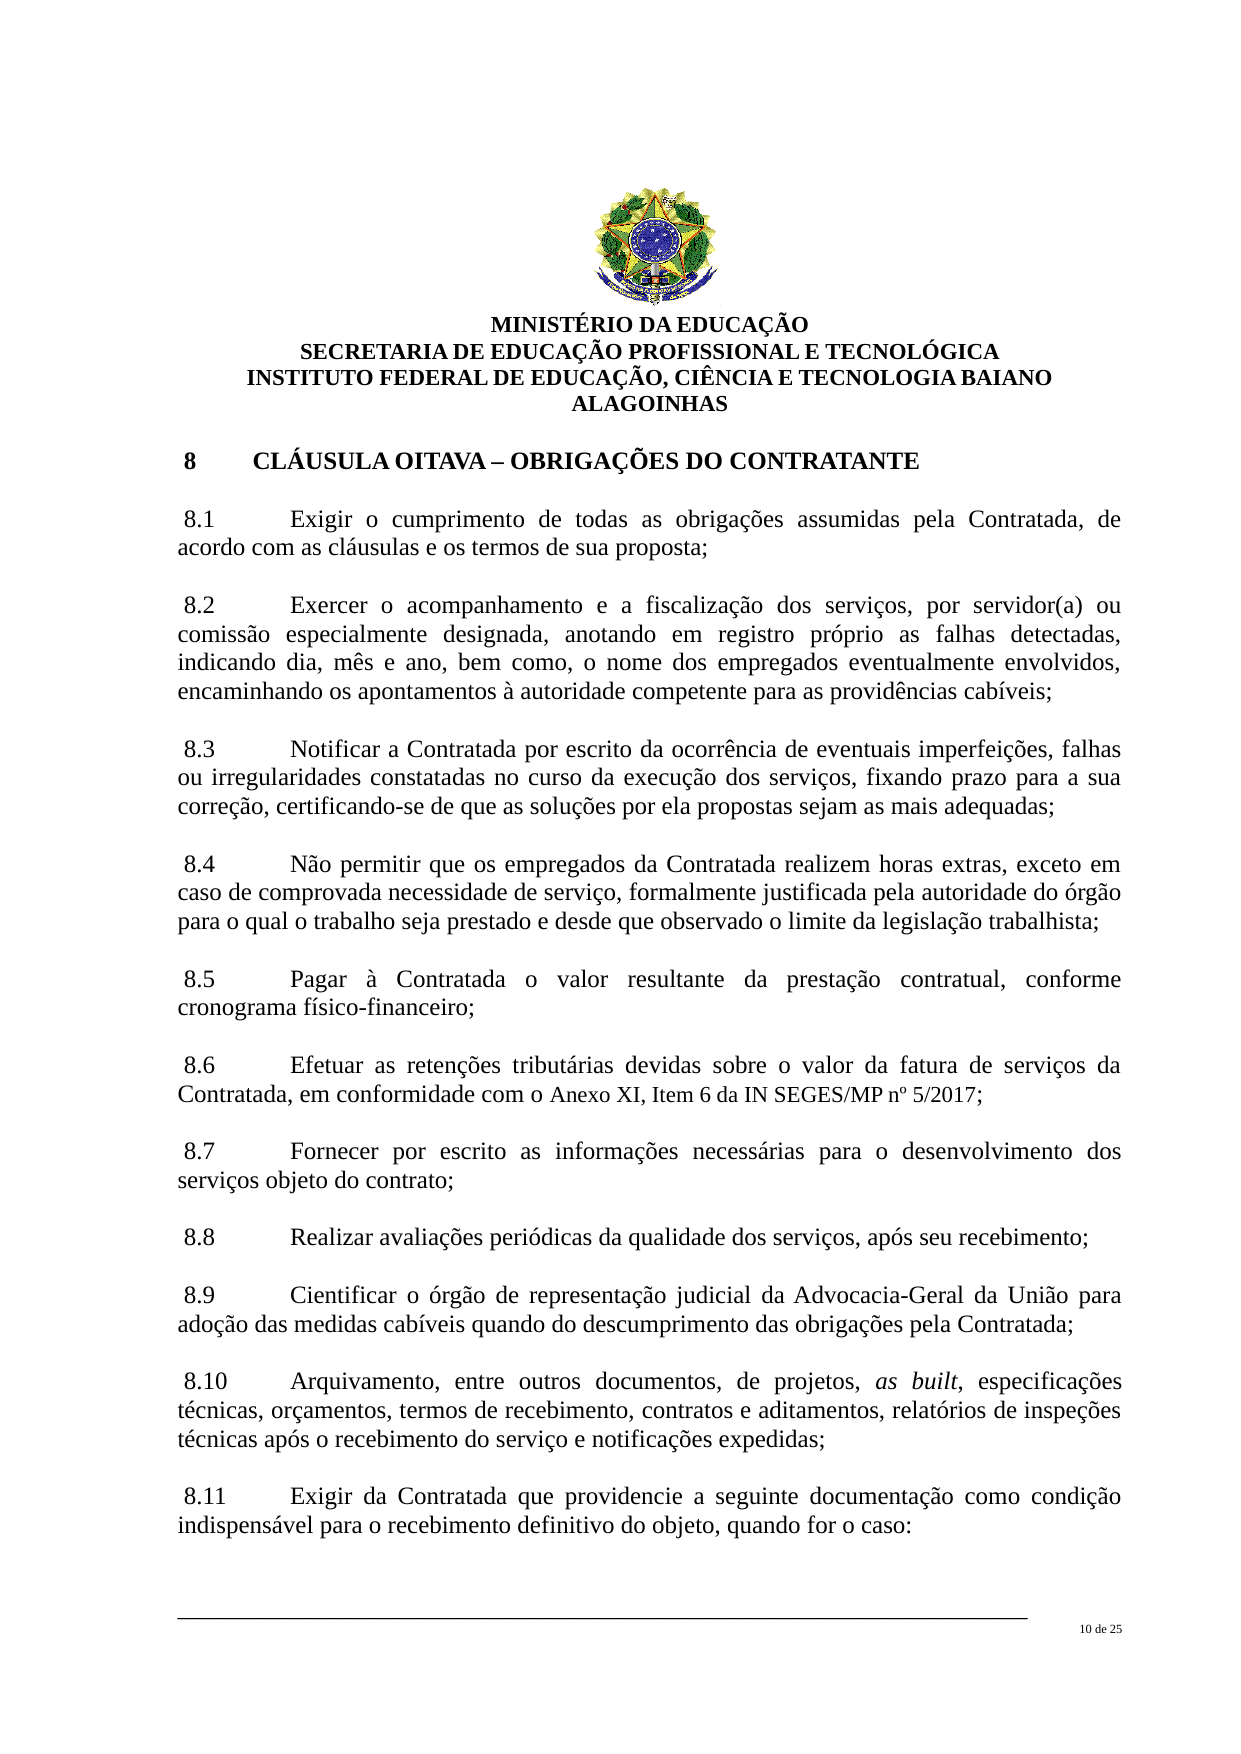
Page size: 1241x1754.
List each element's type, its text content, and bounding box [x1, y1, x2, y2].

list Efetuar as retenções tributárias devidas sobre o valor da fatura de serviços da Contratada, em conformidade com o Anexo XI, Item 6 da IN SEGES/MP nº 5/2017; [177, 1050, 1122, 1107]
list Exigir da Contratada que providencie a seguinte documentação como condição indispensável para o recebimento definitivo do objeto, quando for o caso: [177, 1481, 1122, 1539]
list Não permitir que os empregados da Contratada realizem horas extras, exceto em caso de comprovada necessidade de serviço, formalmente justificada pela autoridade do órgão para o qual o trabalho seja prestado e desde que observado o limite da legislação trabalhista; [177, 849, 1122, 935]
list Exigir o cumprimento de todas as obrigações assumidas pela Contratada, de acordo com as cláusulas e os termos de sua proposta; [177, 504, 1122, 561]
list CLÁUSULA OITAVA – OBRIGAÇÕES DO CONTRATANTE [177, 446, 1122, 475]
list Cientificar o órgão de representação judicial da Advocacia-Geral da União para adoção das medidas cabíveis quando do descumprimento das obrigações pela Contratada; [177, 1280, 1122, 1337]
picture [589, 186, 721, 307]
list Notificar a Contratada por escrito da ocorrência de eventuais imperfeições, falhas ou irregularidades constatadas no curso da execução dos serviços, fixando prazo para a sua correção, certificando-se de que as soluções por ela propostas sejam as mais adequadas; [177, 734, 1122, 820]
list Realizar avaliações periódicas da qualidade dos serviços, após seu recebimento; [177, 1222, 1122, 1251]
list Exercer o acompanhamento e a fiscalização dos serviços, por servidor(a) ou comissão especialmente designada, anotando em registro próprio as falhas detectadas, indicando dia, mês e ano, bem como, o nome dos empregados eventualmente envolvidos, encaminhando os apontamentos à autoridade competente para as providências cabíveis; [177, 590, 1122, 705]
list Arquivamento, entre outros documentos, de projetos, as built, especificações técnicas, orçamentos, termos de recebimento, contratos e aditamentos, relatórios de inspeções técnicas após o recebimento do serviço e notificações expedidas; [177, 1366, 1122, 1452]
list Pagar à Contratada o valor resultante da prestação contratual, conforme cronograma físico-financeiro; [177, 964, 1122, 1021]
list Fornecer por escrito as informações necessárias para o desenvolvimento dos serviços objeto do contrato; [177, 1136, 1122, 1194]
